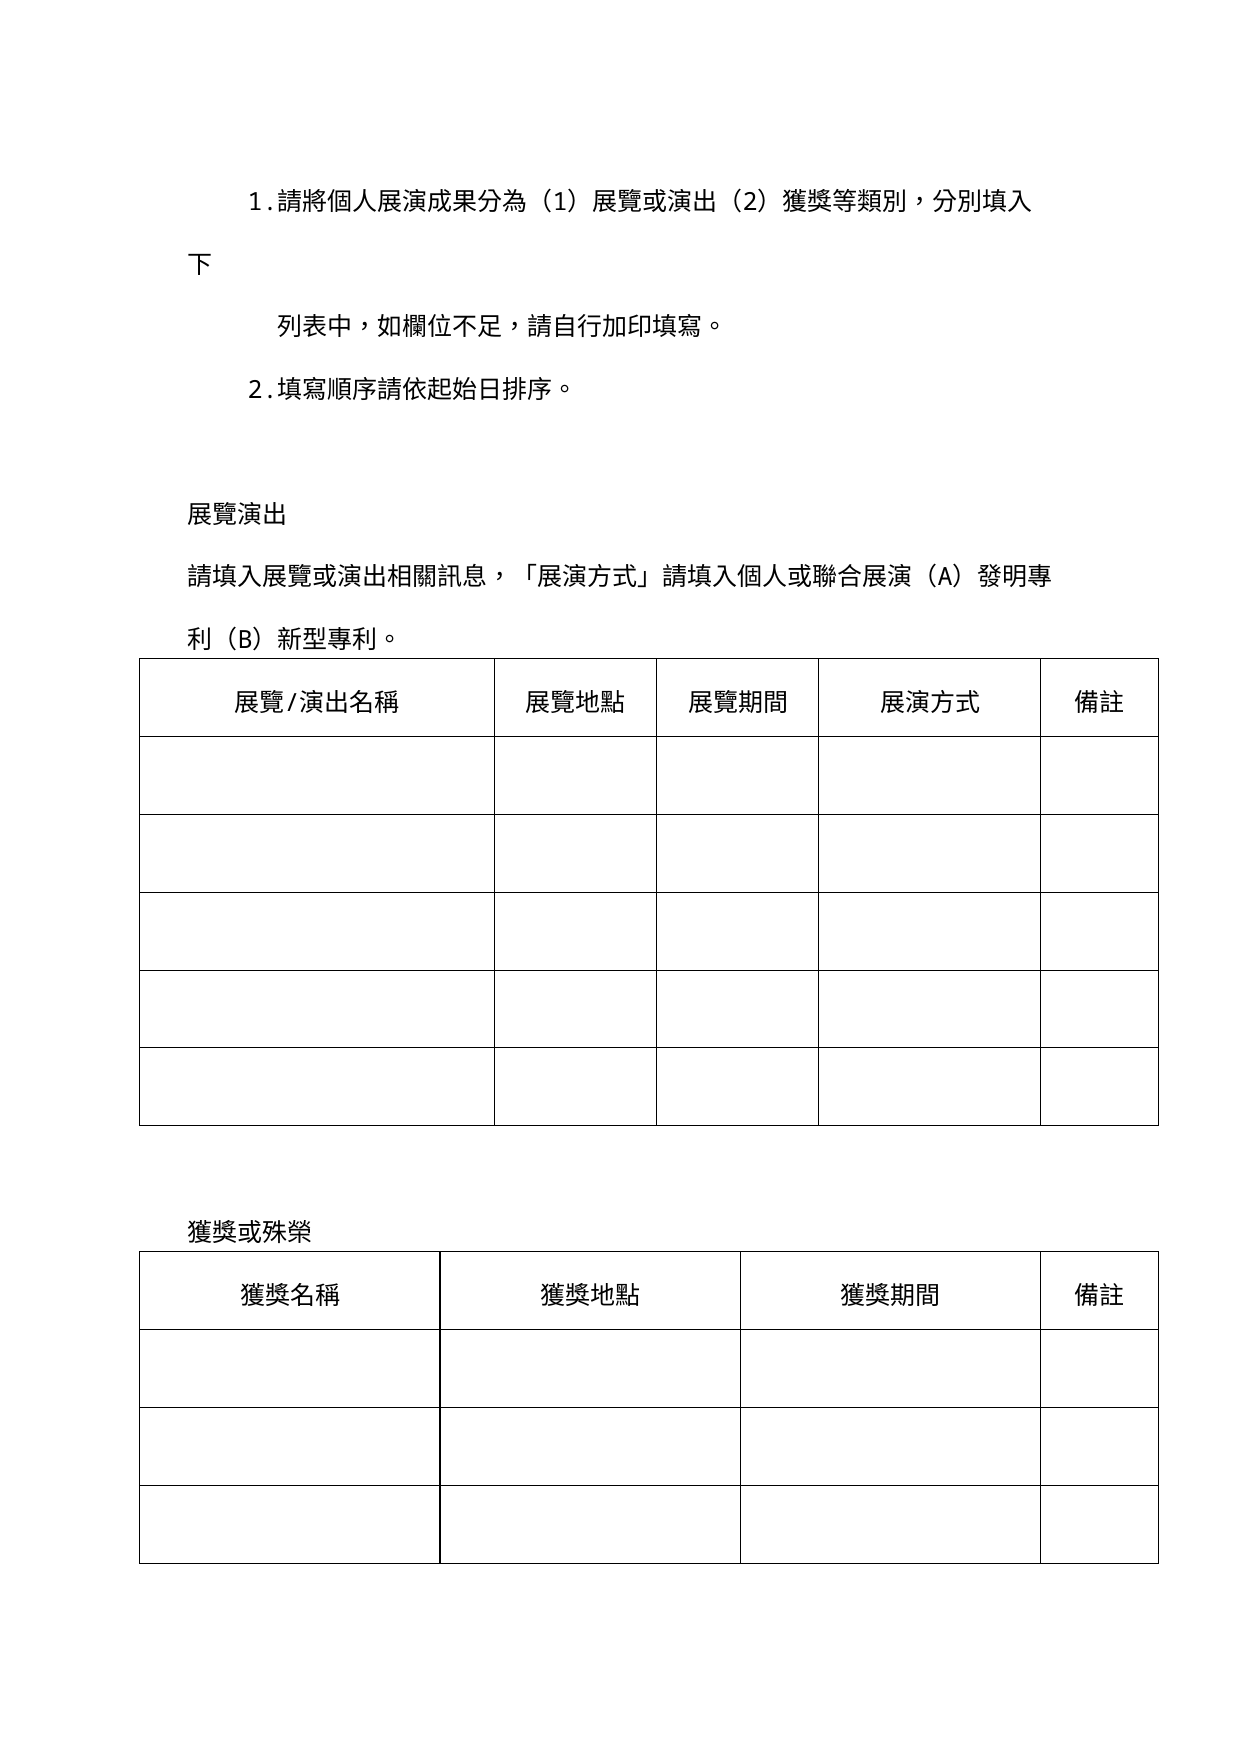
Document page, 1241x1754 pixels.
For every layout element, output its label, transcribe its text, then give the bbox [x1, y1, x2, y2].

table_cell [495, 1048, 656, 1125]
table_cell [140, 971, 494, 1047]
table_header 展覽期間 [657, 659, 818, 736]
text 展覽演出 [187, 471, 1053, 533]
table_cell [495, 815, 656, 892]
table_cell [140, 737, 494, 814]
table_cell [819, 737, 1040, 814]
table_cell [741, 1330, 1040, 1407]
table_cell [819, 971, 1040, 1047]
table_cell [741, 1486, 1040, 1562]
table_header 獲獎地點 [441, 1252, 740, 1329]
table_cell [1041, 1486, 1158, 1562]
table_cell [140, 893, 494, 969]
table_cell [441, 1408, 740, 1484]
table_cell [441, 1486, 740, 1562]
table_cell [140, 1048, 494, 1125]
table_cell [1041, 893, 1158, 969]
table_cell [495, 893, 656, 969]
table_cell [657, 893, 818, 969]
text 2.填寫順序請依起始日排序。 [187, 346, 1053, 408]
table_cell [441, 1330, 740, 1407]
table_header 備註 [1041, 1252, 1158, 1329]
table_cell [140, 1330, 439, 1407]
table_cell [819, 1048, 1040, 1125]
table_cell [140, 1408, 439, 1484]
table_cell [741, 1408, 1040, 1484]
table_header 獲獎期間 [741, 1252, 1040, 1329]
table_header 展覽/演出名稱 [140, 659, 494, 736]
table_cell [1041, 1048, 1158, 1125]
table_cell [140, 1486, 439, 1562]
table_cell [657, 1048, 818, 1125]
table_cell [1041, 1330, 1158, 1407]
table_cell [657, 737, 818, 814]
text 請填入展覽或演出相關訊息，「展演方式」請填入個人或聯合展演（A）發明專利（B）新型專利。 [187, 533, 1053, 658]
table_header 備註 [1041, 659, 1158, 736]
table_cell [1041, 815, 1158, 892]
table_cell [1041, 1408, 1158, 1484]
table_cell [819, 815, 1040, 892]
table_cell [819, 893, 1040, 969]
table_cell [1041, 737, 1158, 814]
text 列表中，如欄位不足，請自行加印填寫。 [187, 283, 1053, 346]
table_header 展演方式 [819, 659, 1040, 736]
text 1.請將個人展演成果分為（1）展覽或演出（2）獲獎等類別，分別填入下 [187, 158, 1053, 283]
table_header 獲獎名稱 [140, 1252, 439, 1329]
table_cell [1041, 971, 1158, 1047]
table_cell [140, 815, 494, 892]
table_cell [657, 971, 818, 1047]
table_cell [495, 737, 656, 814]
table_header 展覽地點 [495, 659, 656, 736]
table_cell [495, 971, 656, 1047]
text 獲獎或殊榮 [187, 1189, 1053, 1251]
table_cell [657, 815, 818, 892]
